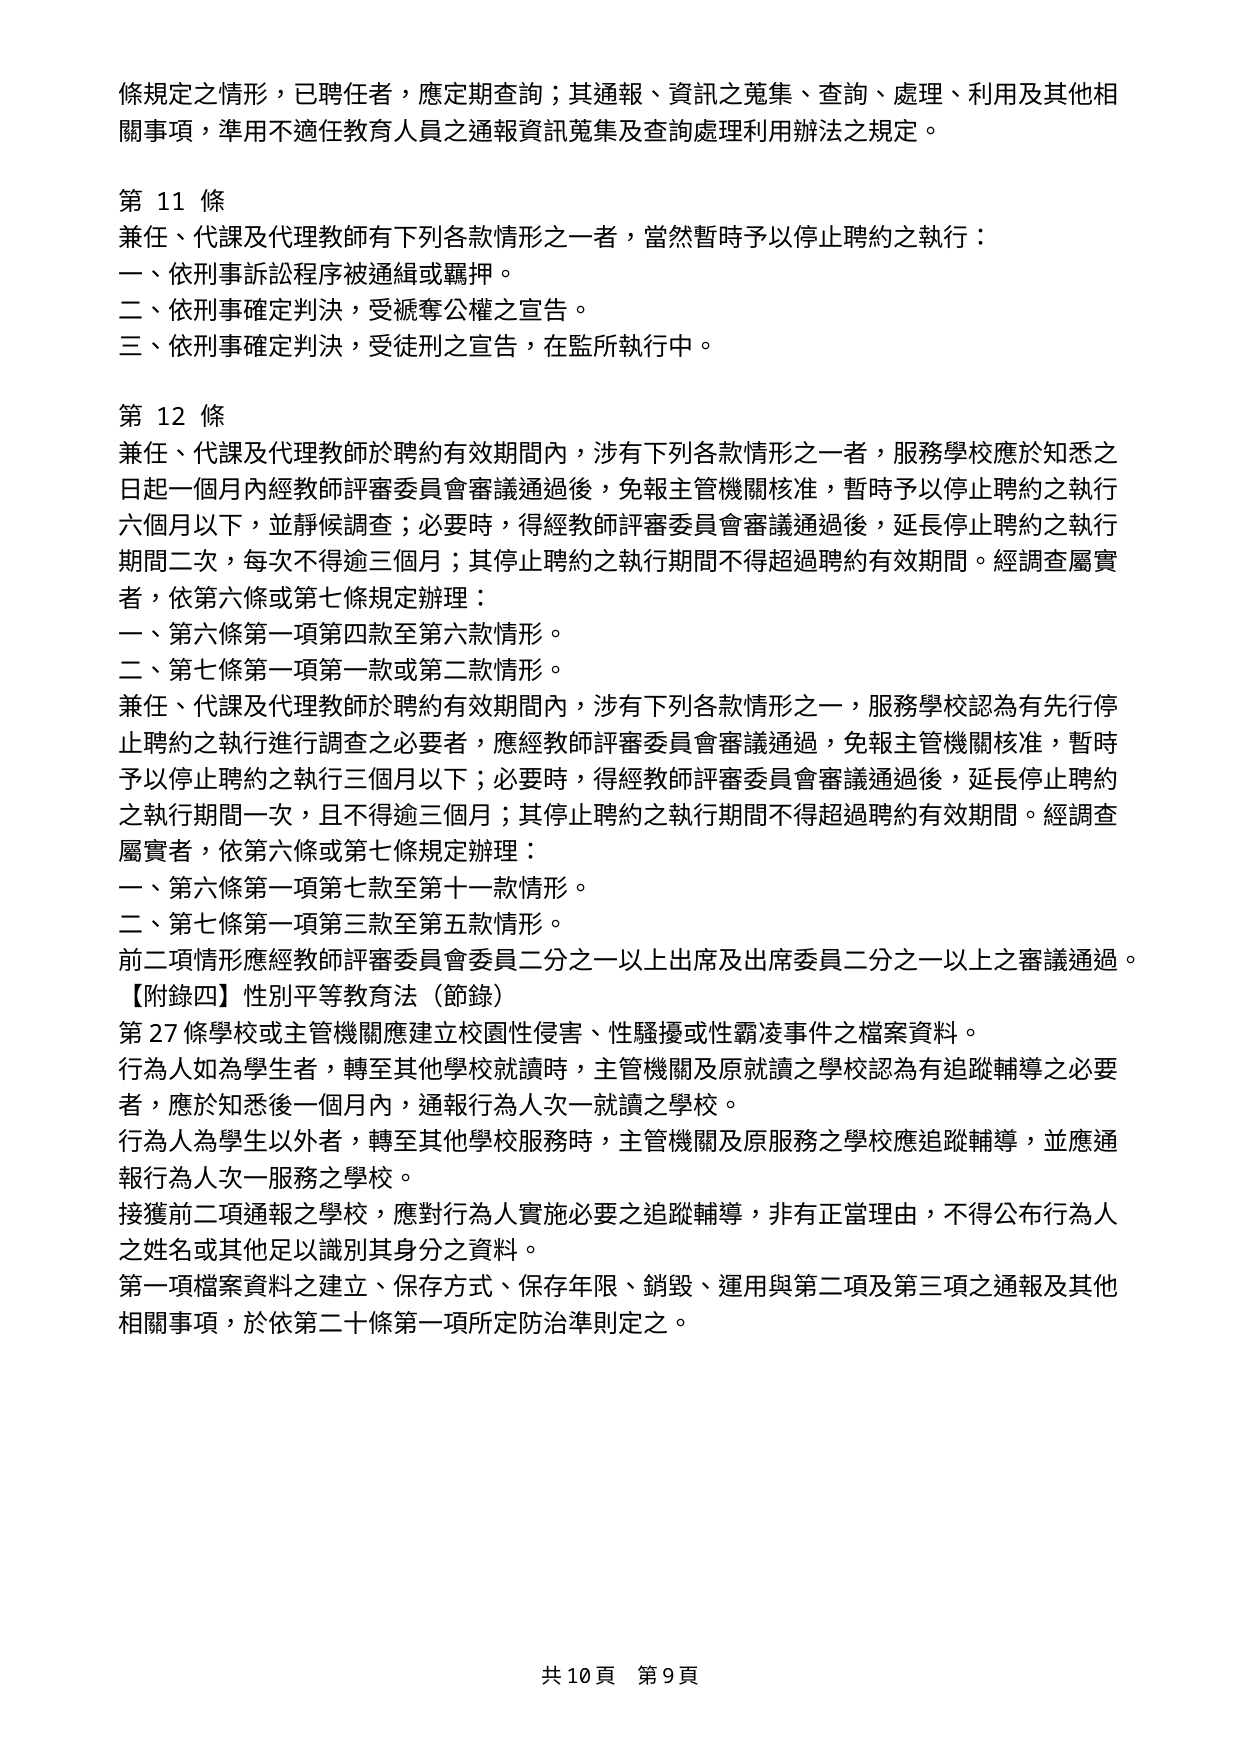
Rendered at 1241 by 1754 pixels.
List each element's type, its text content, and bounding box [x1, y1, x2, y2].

text 者，依第六條或第七條規定辦理： [118, 578, 1122, 614]
text 一、第六條第一項第四款至第六款情形。 [118, 614, 1122, 651]
text 第 11 條 [118, 182, 1122, 218]
text 第一項檔案資料之建立、保存方式、保存年限、銷毀、運用與第二項及第三項之通報及其他相關事項，於依第二十條第一項所定防治準則定之。 [118, 1267, 1122, 1339]
text 二、第七條第一項第一款或第二款情形。 [118, 651, 1122, 687]
text 一、第六條第一項第七款至第十一款情形。 [118, 868, 1122, 904]
text 屬實者，依第六條或第七條規定辦理： [118, 832, 1122, 868]
text 行為人為學生以外者，轉至其他學校服務時，主管機關及原服務之學校應追蹤輔導，並應通報行為人次一服務之學校。 [118, 1122, 1122, 1194]
text 二、依刑事確定判決，受褫奪公權之宣告。 [118, 290, 1122, 327]
text 接獲前二項通報之學校，應對行為人實施必要之追蹤輔導，非有正當理由，不得公布行為人之姓名或其他足以識別其身分之資料。 [118, 1194, 1122, 1267]
text 第 12 條 [118, 397, 1122, 433]
text 兼任、代課及代理教師於聘約有效期間內，涉有下列各款情形之一，服務學校認為有先行停止聘約之執行進行調查之必要者，應經教師評審委員會審議通過，免報主管機關核准，暫時予以停止聘約之執行三個月以下；必要時，得經教師評審委員會審議通過後，延長停止聘約之執行期間一次，且不得逾三個月；其停止聘約之執行期間不得超過聘約有效期間。經調查 [118, 687, 1122, 832]
text 兼任、代課及代理教師於聘約有效期間內，涉有下列各款情形之一者，服務學校應於知悉之日起一個月內經教師評審委員會審議通過後，免報主管機關核准，暫時予以停止聘約之執行六個月以下，並靜候調查；必要時，得經教師評審委員會審議通過後，延長停止聘約之執行期間二次，每次不得逾三個月；其停止聘約之執行期間不得超過聘約有效期間。經調查屬實 [118, 433, 1122, 578]
text 兼任、代課及代理教師有下列各款情形之一者，當然暫時予以停止聘約之執行： [118, 218, 1122, 254]
text 一、依刑事訴訟程序被通緝或羈押。 [118, 254, 1122, 290]
text 第27條學校或主管機關應建立校園性侵害、性騷擾或性霸凌事件之檔案資料。 [118, 1013, 1122, 1049]
text 二、第七條第一項第三款至第五款情形。 [118, 904, 1122, 941]
text 行為人如為學生者，轉至其他學校就讀時，主管機關及原就讀之學校認為有追蹤輔導之必要者，應於知悉後一個月內，通報行為人次一就讀之學校。 [118, 1049, 1122, 1122]
text 前二項情形應經教師評審委員會委員二分之一以上出席及出席委員二分之一以上之審議通過。 [118, 941, 1122, 977]
text 條規定之情形，已聘任者，應定期查詢；其通報、資訊之蒐集、查詢、處理、利用及其他相關事項，準用不適任教育人員之通報資訊蒐集及查詢處理利用辦法之規定。 [118, 75, 1122, 147]
text 三、依刑事確定判決，受徒刑之宣告，在監所執行中。 [118, 327, 1122, 363]
text 【附錄四】性別平等教育法（節錄） [118, 977, 1122, 1013]
